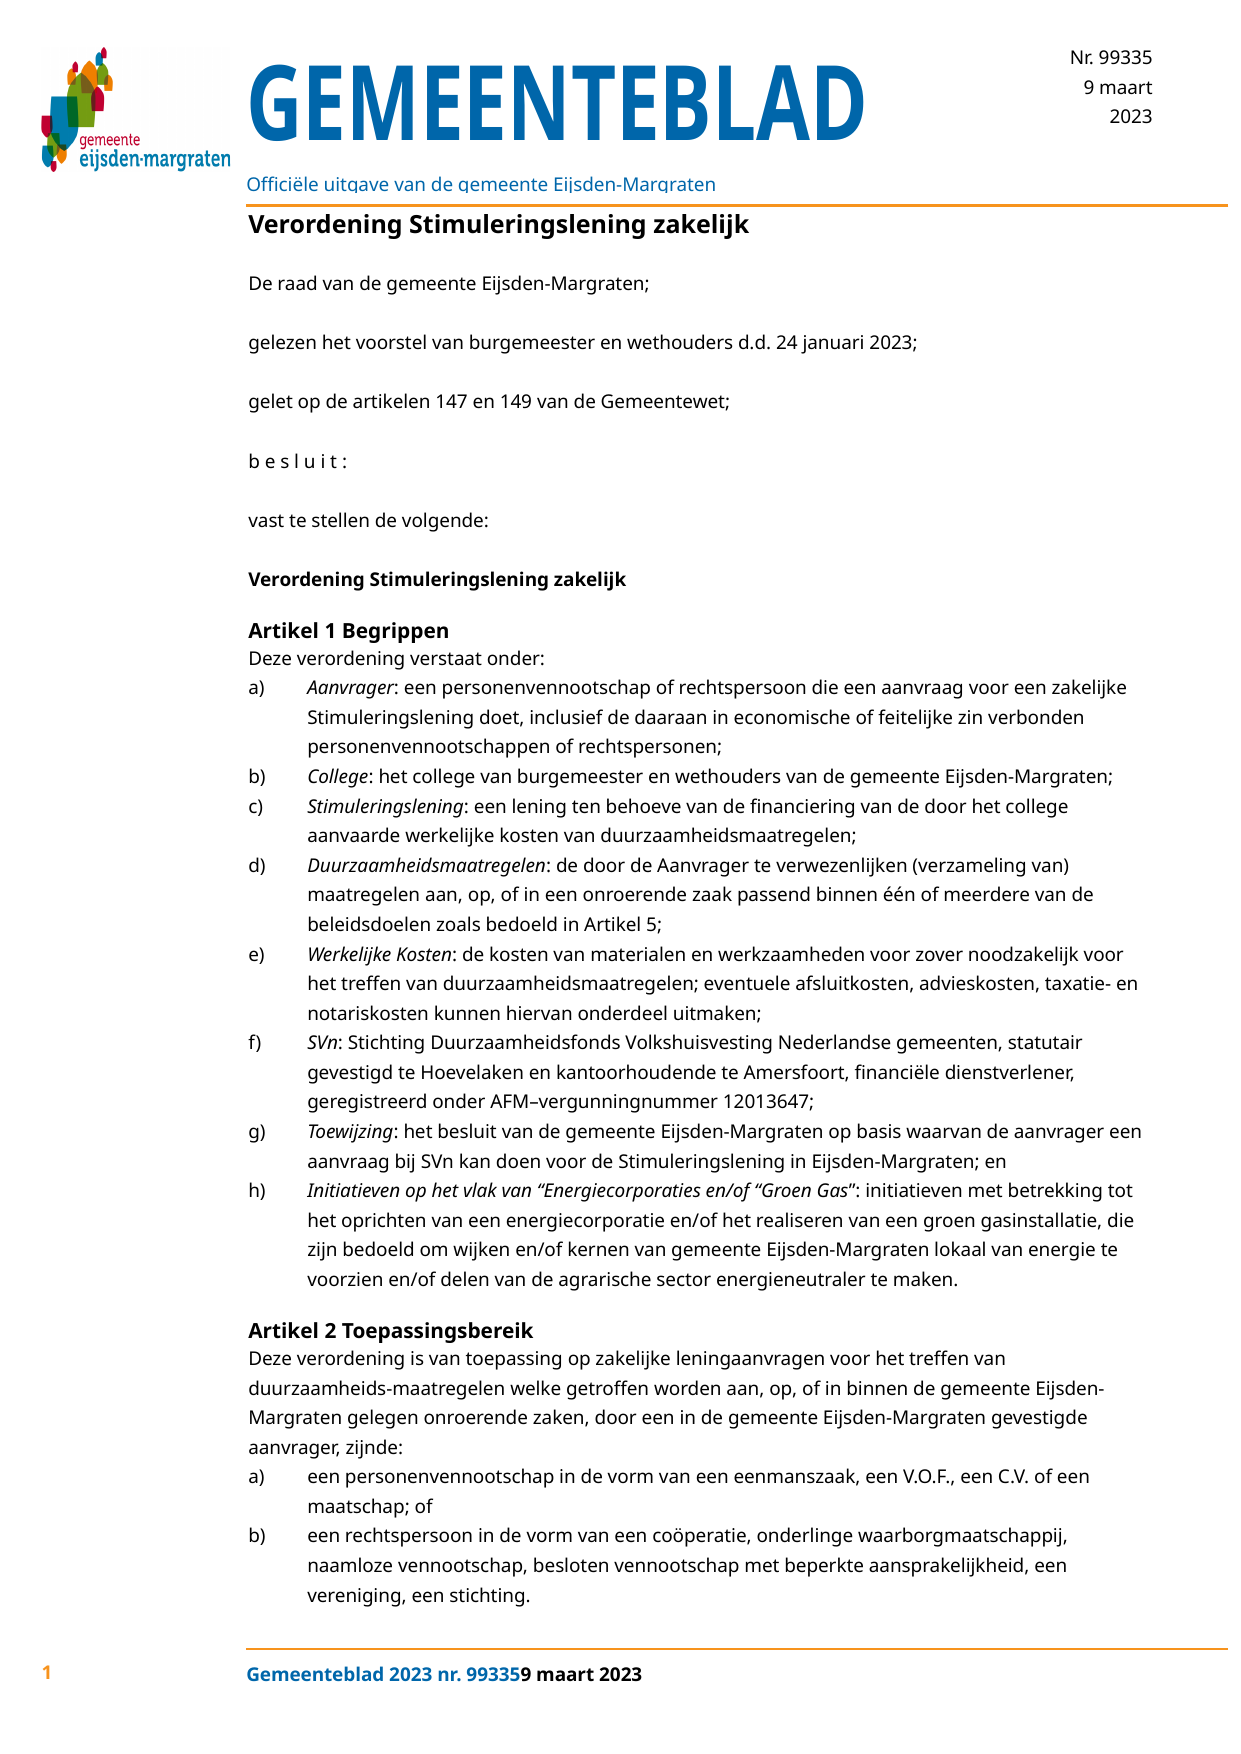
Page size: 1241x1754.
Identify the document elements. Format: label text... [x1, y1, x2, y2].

text b e s l u i t : [248, 448, 1152, 473]
list Duurzaamheidsmaatregelen: de door de Aanvrager te verwezenlijken (verzameling van) maatregelen aan, op, of in een onroerende zaak passend binnen één of meerdere van de beleidsdoelen zoals bedoeld in Artikel 5; [248, 852, 1152, 937]
text Verordening Stimuleringslening zakelijk [248, 207, 1152, 241]
list SVn: Stichting Duurzaamheidsfonds Volkshuisvesting Nederlandse gemeenten, statutair gevestigd te Hoevelaken en kantoorhoudende te Amersfoort, financiële dienstverlener, geregistreerd onder AFM–vergunningnummer 12013647; [248, 1029, 1152, 1114]
list Aanvrager: een personenvennootschap of rechtspersoon die een aanvraag voor een zakelijke Stimuleringslening doet, inclusief de daaraan in economische of feitelijke zin verbonden personenvennootschappen of rechtspersonen; [248, 674, 1152, 759]
text gelezen het voorstel van burgemeester en wethouders d.d. 24 januari 2023; [248, 329, 1152, 355]
text gelet op de artikelen 147 en 149 van de Gemeentewet; [248, 389, 1152, 414]
text Artikel 1 Begrippen [248, 617, 1152, 645]
list Initiatieven op het vlak van “Energiecorporaties en/of “Groen Gas”: initiatieven met betrekking tot het oprichten van een energiecorporatie en/of het realiseren van een groen gasinstallatie, die zijn bedoeld om wijken en/of kernen van gemeente Eijsden-Margraten lokaal van energie te voorzien en/of delen van de agrarische sector energieneutraler te maken. [248, 1177, 1152, 1292]
list Toewijzing: het besluit van de gemeente Eijsden-Margraten op basis waarvan de aanvrager een aanvraag bij SVn kan doen voor de Stimuleringslening in Eijsden-Margraten; en [248, 1118, 1152, 1174]
text Verordening Stimuleringslening zakelijk [248, 566, 1152, 592]
picture [41, 47, 231, 172]
text Deze verordening verstaat onder: [248, 645, 1152, 671]
list een rechtspersoon in de vorm van een coöperatie, onderlinge waarborgmaatschappij, naamloze vennootschap, besloten vennootschap met beperkte aansprakelijkheid, een vereniging, een stichting. [248, 1523, 1152, 1607]
text De raad van de gemeente Eijsden-Margraten; [248, 270, 1152, 296]
text Artikel 2 Toepassingsbereik [248, 1317, 1152, 1345]
list Stimuleringslening: een lening ten behoeve van de financiering van de door het college aanvaarde werkelijke kosten van duurzaamheidsmaatregelen; [248, 793, 1152, 848]
list College: het college van burgemeester en wethouders van de gemeente Eijsden-Margraten; [248, 763, 1152, 789]
text vast te stellen de volgende: [248, 507, 1152, 533]
text Deze verordening is van toepassing op zakelijke leningaanvragen voor het treffen van duurzaamheids-maatregelen welke getroffen worden aan, op, of in binnen de gemeente Eijsden-Margraten gelegen onroerende zaken, door een in de gemeente Eijsden-Margraten gevestigde aanvrager, zijnde: [248, 1345, 1152, 1459]
list Werkelijke Kosten: de kosten van materialen en werkzaamheden voor zover noodzakelijk voor het treffen van duurzaamheidsmaatregelen; eventuele afsluitkosten, advieskosten, taxatie- en notariskosten kunnen hiervan onderdeel uitmaken; [248, 941, 1152, 1026]
list een personenvennootschap in de vorm van een eenmanszaak, een V.O.F., een C.V. of een maatschap; of [248, 1463, 1152, 1519]
